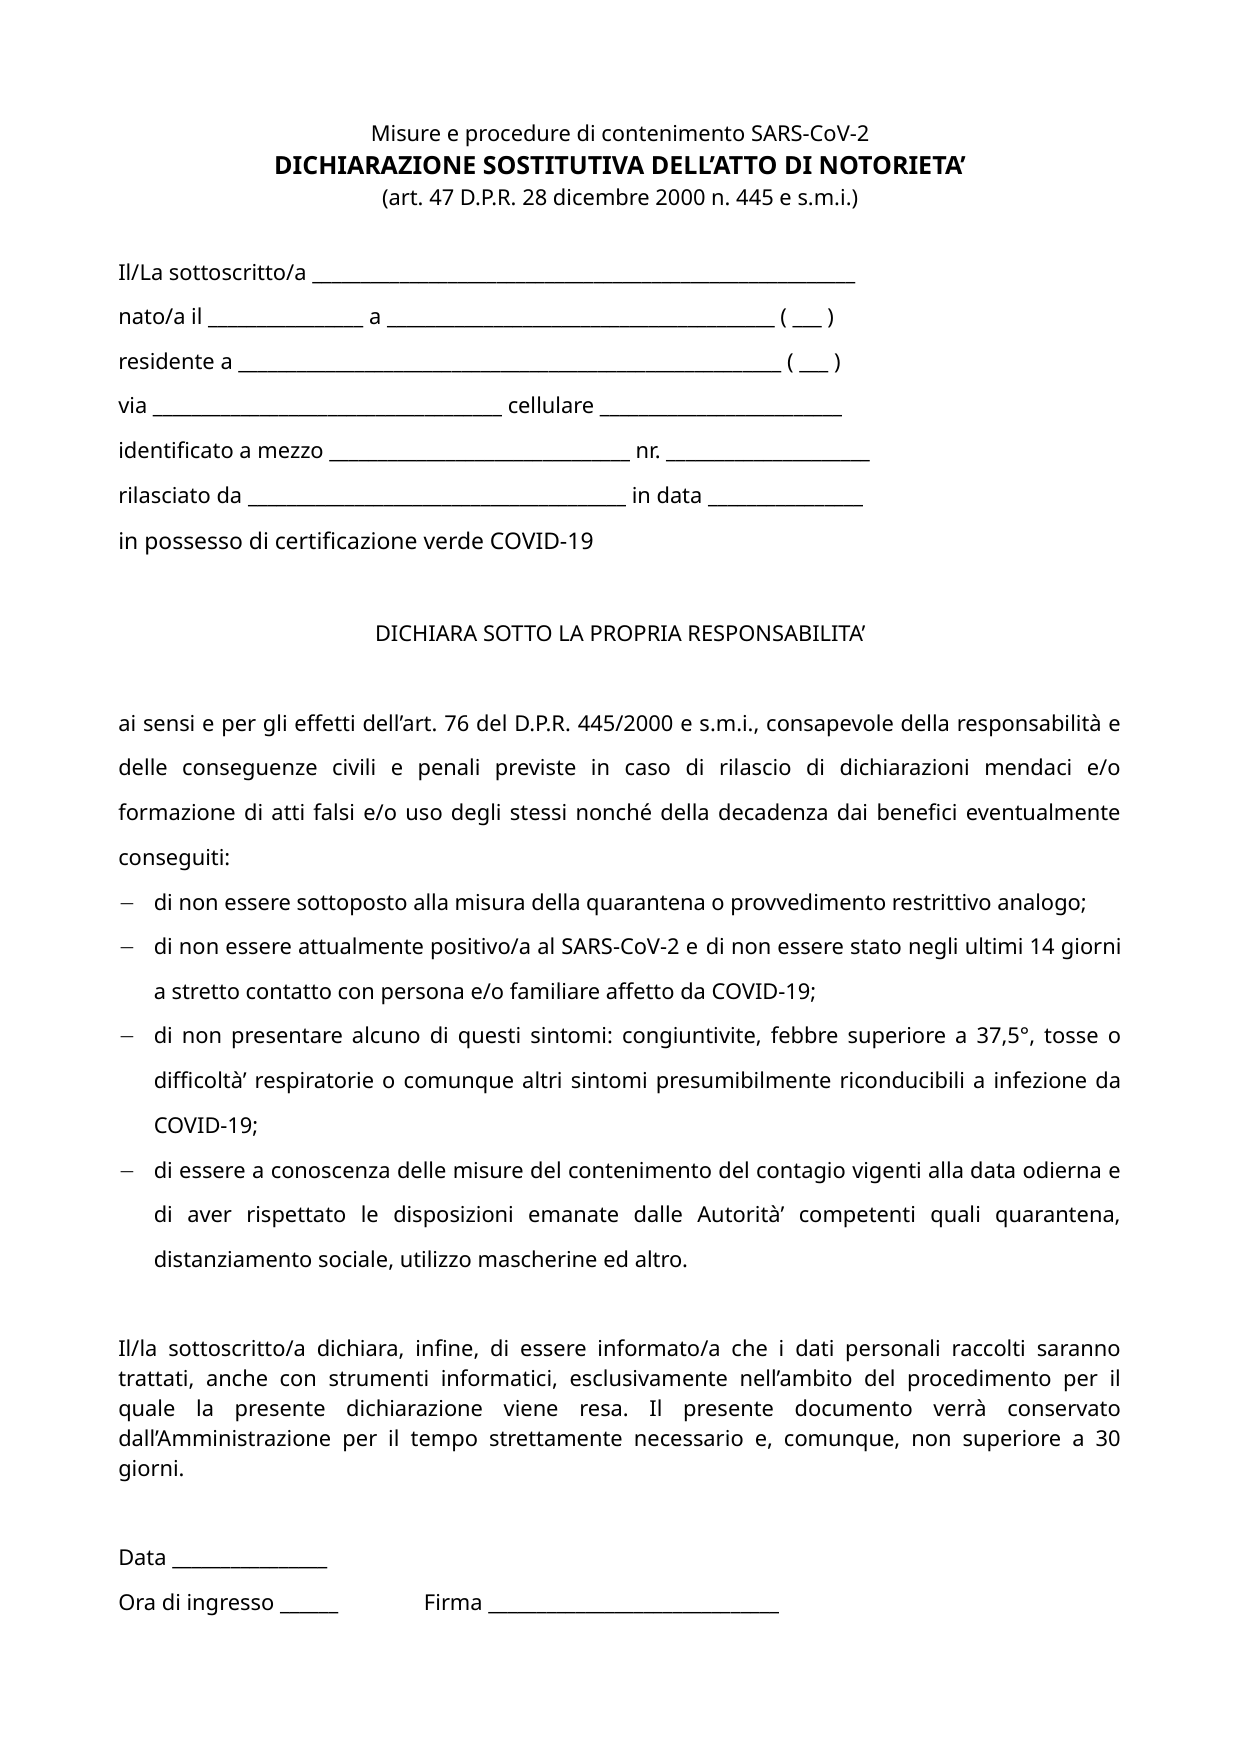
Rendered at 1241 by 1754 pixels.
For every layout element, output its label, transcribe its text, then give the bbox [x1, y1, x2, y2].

text Il/la sottoscritto/a dichiara, infine, di essere informato/a che i dati personali raccolti saranno trattati, anche con strumenti informatici, esclusivamente nell’ambito del procedimento per il quale la presente dichiarazione viene resa. Il presente documento verrà conservato dall’Amministrazione per il tempo strettamente necessario e, comunque, non superiore a 30 giorni. [118, 1333, 1122, 1482]
text via ____________________________________ cellulare _________________________ [118, 391, 1122, 420]
list di non presentare alcuno di questi sintomi: congiuntivite, febbre superiore a 37,5°, tosse o difficoltà’ respiratorie o comunque altri sintomi presumibilmente riconducibili a infezione da COVID-19; [118, 1021, 1122, 1140]
text nato/a il ________________ a ________________________________________ ( ___ ) [118, 301, 1122, 331]
list di non essere attualmente positivo/a al SARS-CoV-2 e di non essere stato negli ultimi 14 giorni a stretto contatto con persona e/o familiare affetto da COVID-19; [118, 931, 1122, 1006]
text residente a ________________________________________________________ ( ___ ) [118, 346, 1122, 376]
text Ora di ingresso ______ Firma ______________________________ [118, 1587, 1122, 1616]
text (art. 47 D.P.R. 28 dicembre 2000 n. 445 e s.m.i.) [118, 182, 1122, 212]
text ai sensi e per gli effetti dell’art. 76 del D.P.R. 445/2000 e s.m.i., consapevole della responsabilità e delle conseguenze civili e penali previste in caso di rilascio di dichiarazioni mendaci e/o formazione di atti falsi e/o uso degli stessi nonché della decadenza dai benefici eventualmente conseguiti: [118, 708, 1122, 872]
text Data ________________ [118, 1542, 1122, 1572]
text DICHIARA SOTTO LA PROPRIA RESPONSABILITA’ [118, 618, 1122, 648]
list di essere a conoscenza delle misure del contenimento del contagio vigenti alla data odierna e di aver rispettato le disposizioni emanate dalle Autorità’ competenti quali quarantena, distanziamento sociale, utilizzo mascherine ed altro. [118, 1154, 1122, 1274]
text in possesso di certificazione verde COVID-19 [118, 524, 1122, 556]
text identificato a mezzo _______________________________ nr. _____________________ [118, 435, 1122, 465]
text Il/La sottoscritto/a ________________________________________________________ [118, 256, 1122, 286]
text Misure e procedure di contenimento SARS-CoV-2 [118, 118, 1122, 148]
list di non essere sottoposto alla misura della quarantena o provvedimento restrittivo analogo; [118, 886, 1122, 916]
text rilasciato da _______________________________________ in data ________________ [118, 480, 1122, 510]
text DICHIARAZIONE SOSTITUTIVA DELL’ATTO DI NOTORIETA’ [118, 148, 1122, 182]
